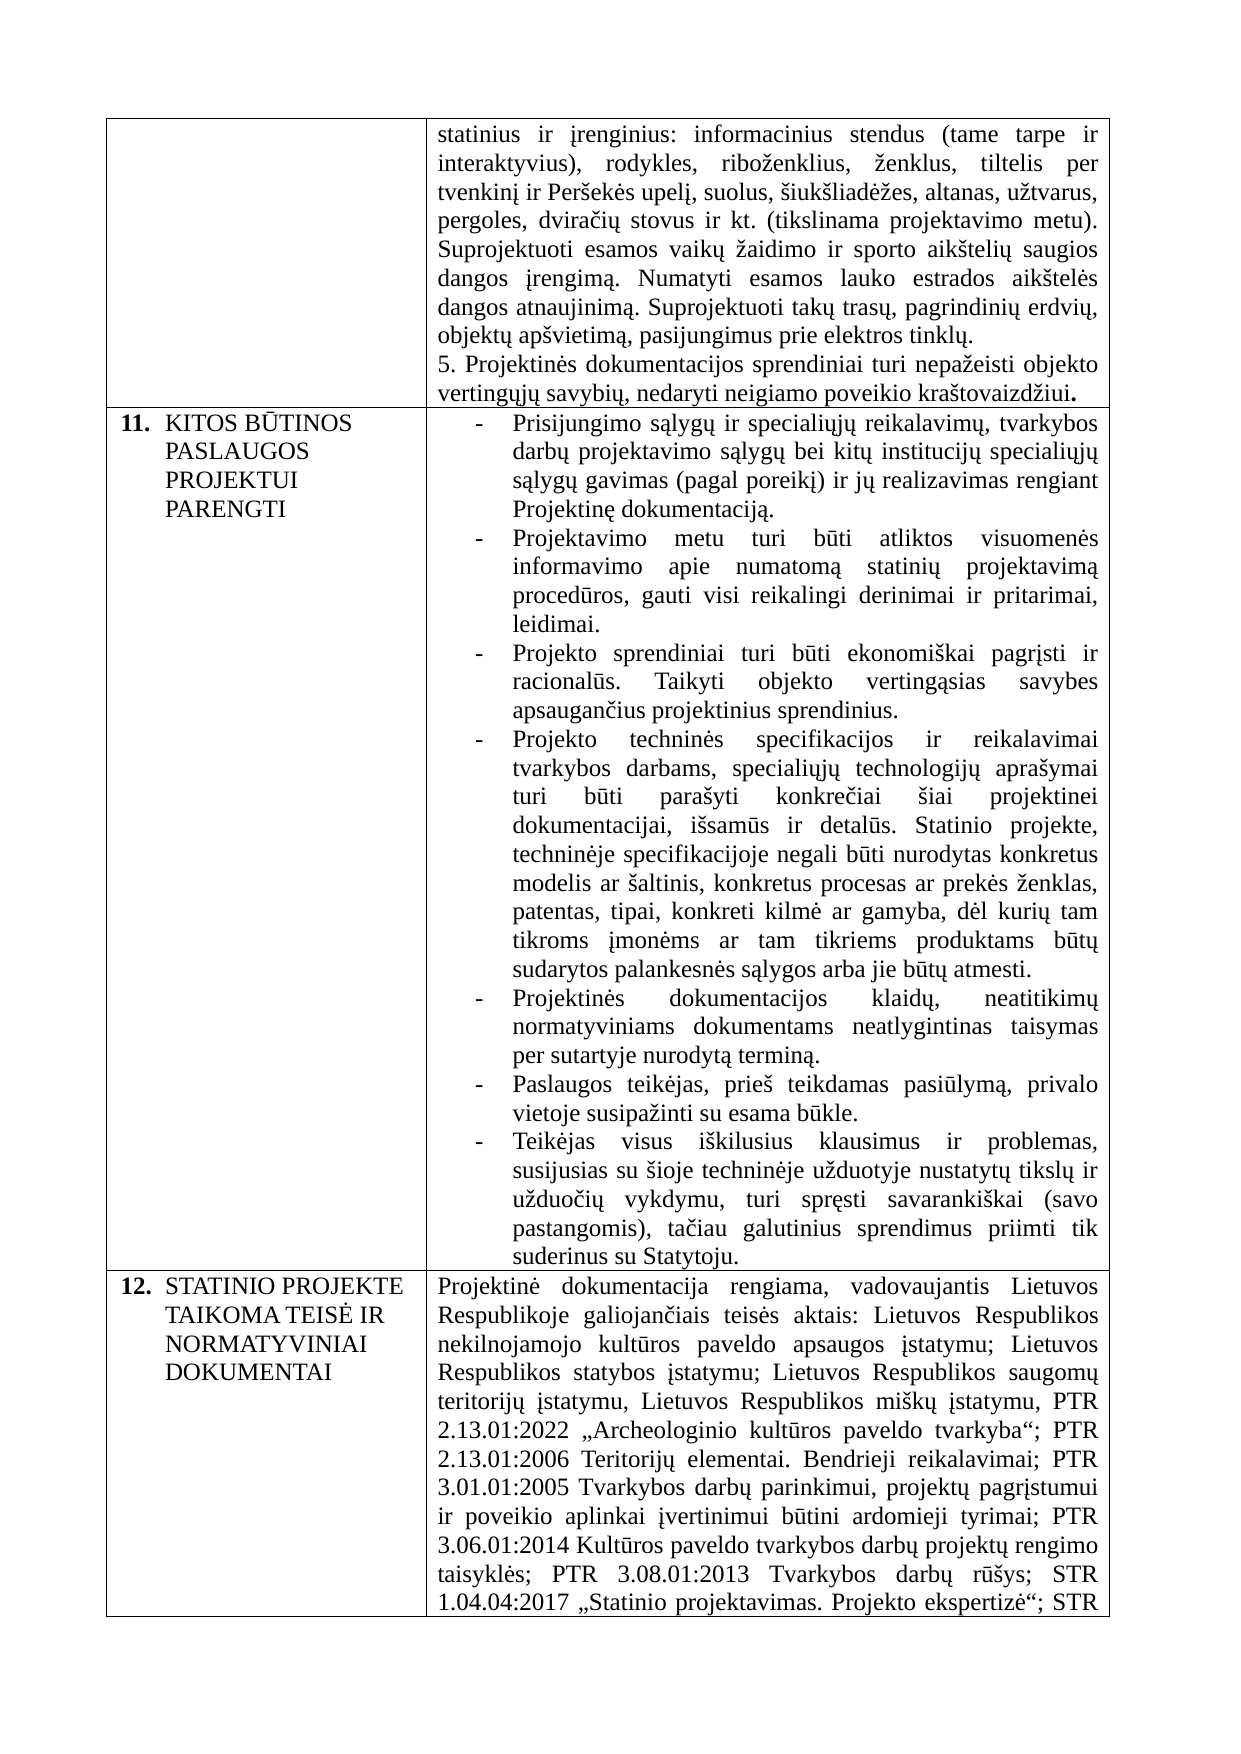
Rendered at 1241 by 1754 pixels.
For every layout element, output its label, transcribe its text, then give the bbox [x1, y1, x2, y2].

table_header statinius ir įrenginius: informacinius stendus (tame tarpe ir interaktyvius), rodykles, riboženklius, ženklus, tiltelis per tvenkinį ir Peršekės upelį, suolus, šiukšliadėžes, altanas, užtvarus, pergoles, dviračių stovus ir kt. (tikslinama projektavimo metu). Suprojektuoti esamos vaikų žaidimo ir sporto aikštelių saugios dangos įrengimą. Numatyti esamos lauko estrados aikštelės dangos atnaujinimą. Suprojektuoti takų trasų, pagrindinių erdvių, objektų apšvietimą, pasijungimus prie elektros tinklų. 5. Projektinės dokumentacijos sprendiniai turi nepažeisti objekto vertingųjų savybių, nedaryti neigiamo poveikio kraštovaizdžiui. [427, 119, 1109, 407]
table_cell Prisijungimo sąlygų ir specialiųjų reikalavimų, tvarkybos darbų projektavimo sąlygų bei kitų institucijų specialiųjų sąlygų gavimas (pagal poreikį) ir jų realizavimas rengiant Projektinę dokumentaciją. Projektavimo metu turi būti atliktos visuomenės informavimo apie numatomą statinių projektavimą procedūros, gauti visi reikalingi derinimai ir pritarimai, leidimai. Projekto sprendiniai turi būti ekonomiškai pagrįsti ir racionalūs. Taikyti objekto vertingąsias savybes apsaugančius projektinius sprendinius. Projekto techninės specifikacijos ir reikalavimai tvarkybos darbams, specialiųjų technologijų aprašymai turi būti parašyti konkrečiai šiai projektinei dokumentacijai, išsamūs ir detalūs. Statinio projekte, techninėje specifikacijoje negali būti nurodytas konkretus modelis ar šaltinis, konkretus procesas ar prekės ženklas, patentas, tipai, konkreti kilmė ar gamyba, dėl kurių tam tikroms įmonėms ar tam tikriems produktams būtų sudarytos palankesnės sąlygos arba jie būtų atmesti. Projektinės dokumentacijos klaidų, neatitikimų normatyviniams dokumentams neatlygintinas taisymas per sutartyje nurodytą terminą. Paslaugos teikėjas, prieš teikdamas pasiūlymą, privalo vietoje susipažinti su esama būkle. Teikėjas visus iškilusius klausimus ir problemas, susijusias su šioje techninėje užduotyje nustatytų tikslų ir užduočių vykdymu, turi spręsti savarankiškai (savo pastangomis), tačiau galutinius sprendimus priimti tik suderinus su Statytoju. [427, 408, 1109, 1270]
table_cell STATINIO PROJEKTE TAIKOMA TEISĖ IR NORMATYVINIAI DOKUMENTAI [107, 1271, 426, 1616]
table_cell Projektinė dokumentacija rengiama, vadovaujantis Lietuvos Respublikoje galiojančiais teisės aktais: Lietuvos Respublikos nekilnojamojo kultūros paveldo apsaugos įstatymu; Lietuvos Respublikos statybos įstatymu; Lietuvos Respublikos saugomų teritorijų įstatymu, Lietuvos Respublikos miškų įstatymu, PTR 2.13.01:2022 „Archeologinio kultūros paveldo tvarkyba“; PTR 2.13.01:2006 Teritorijų elementai. Bendrieji reikalavimai; PTR 3.01.01:2005 Tvarkybos darbų parinkimui, projektų pagrįstumui ir poveikio aplinkai įvertinimui būtini ardomieji tyrimai; PTR 3.06.01:2014 Kultūros paveldo tvarkybos darbų projektų rengimo taisyklės; PTR 3.08.01:2013 Tvarkybos darbų rūšys; STR 1.04.04:2017 „Statinio projektavimas. Projekto ekspertizė“; STR [427, 1271, 1109, 1616]
table_header [107, 119, 426, 407]
table_cell KITOS BŪTINOS PASLAUGOS PROJEKTUI PARENGTI [107, 408, 426, 1270]
